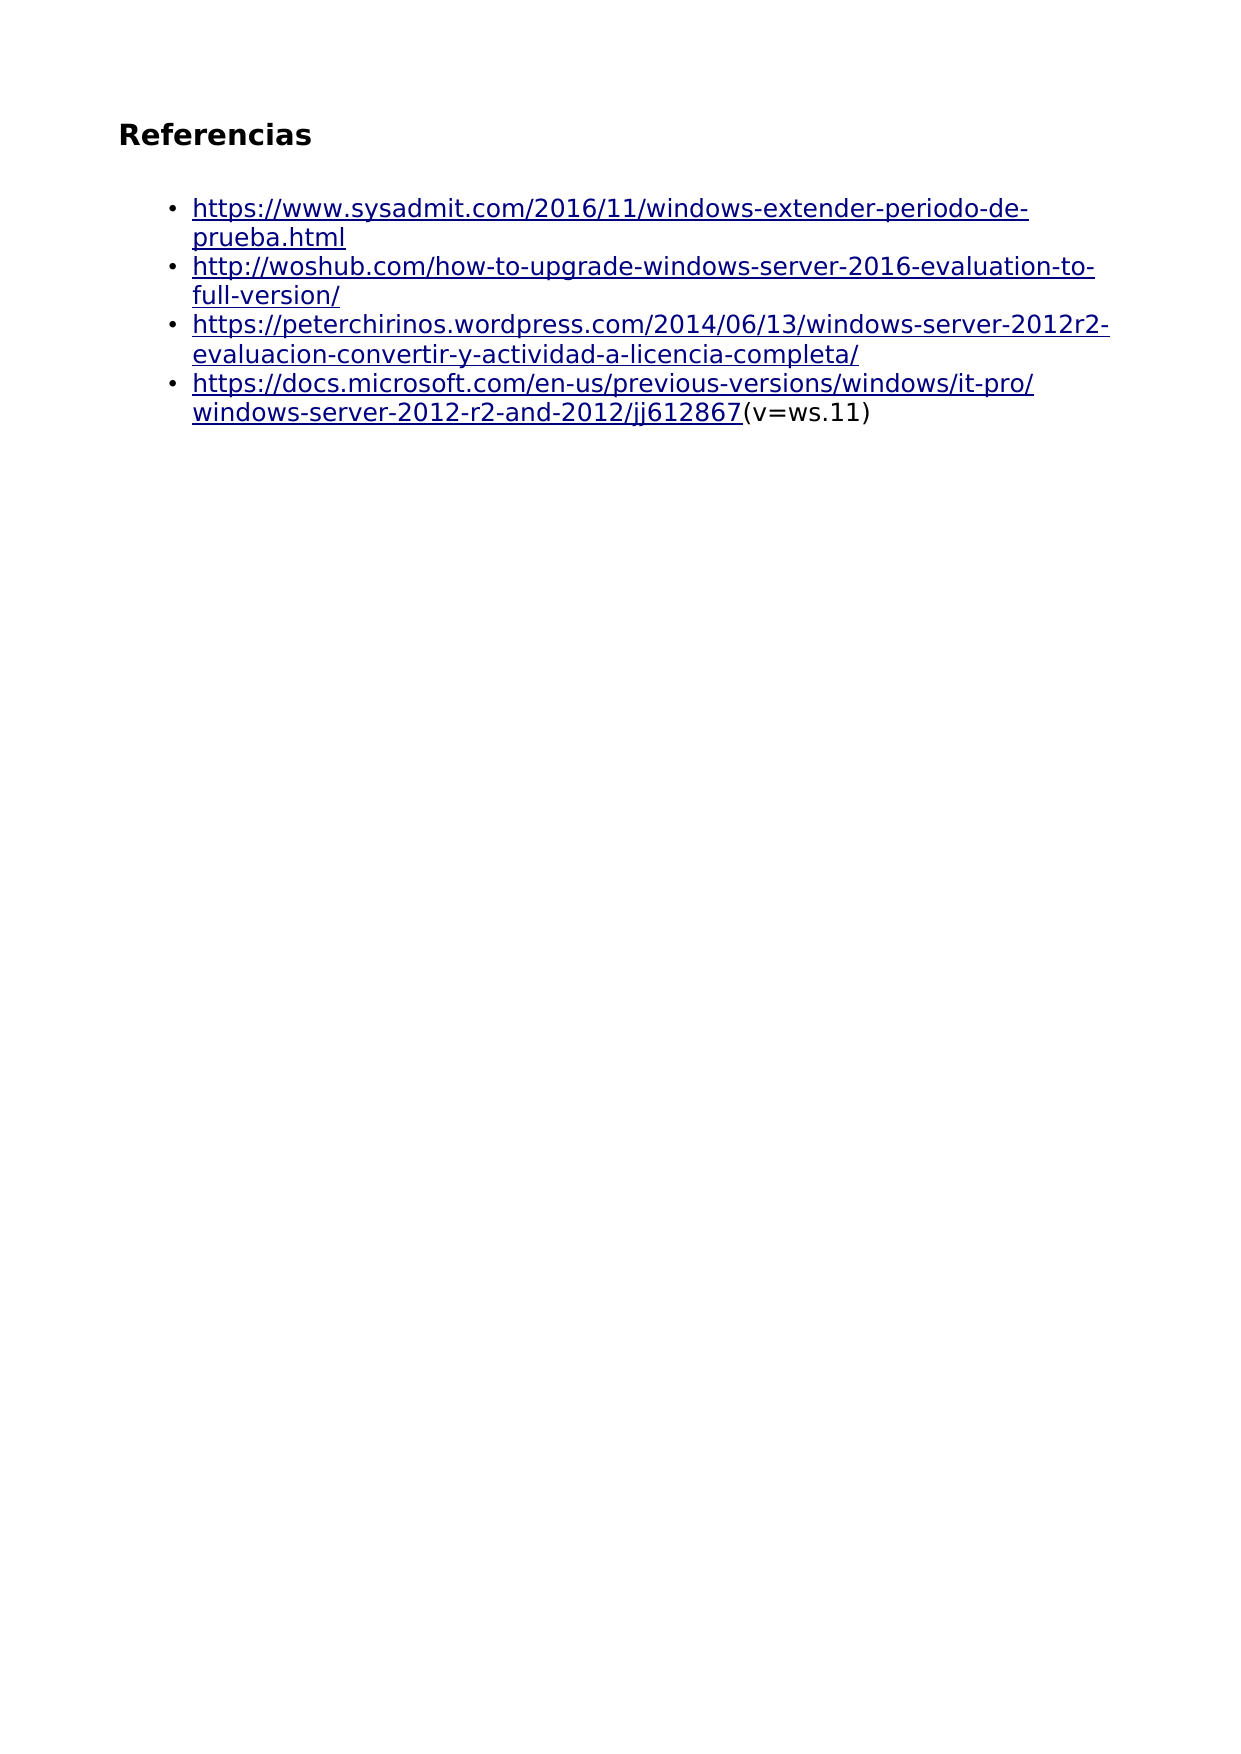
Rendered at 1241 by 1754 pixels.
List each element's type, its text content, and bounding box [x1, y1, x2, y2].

list https://docs.microsoft.com/en-us/previous-versions/windows/it-pro/windows-server-2012-r2-and-2012/jj612867(v=ws.11) [177, 369, 1122, 427]
list http://woshub.com/how-to-upgrade-windows-server-2016-evaluation-to-full-version/ [177, 252, 1122, 311]
list https://peterchirinos.wordpress.com/2014/06/13/windows-server-2012r2-evaluacion-convertir-y-actividad-a-licencia-completa/ [177, 311, 1122, 369]
subtitle Referencias [118, 118, 1122, 152]
list https://www.sysadmit.com/2016/11/windows-extender-periodo-de-prueba.html [177, 194, 1122, 252]
